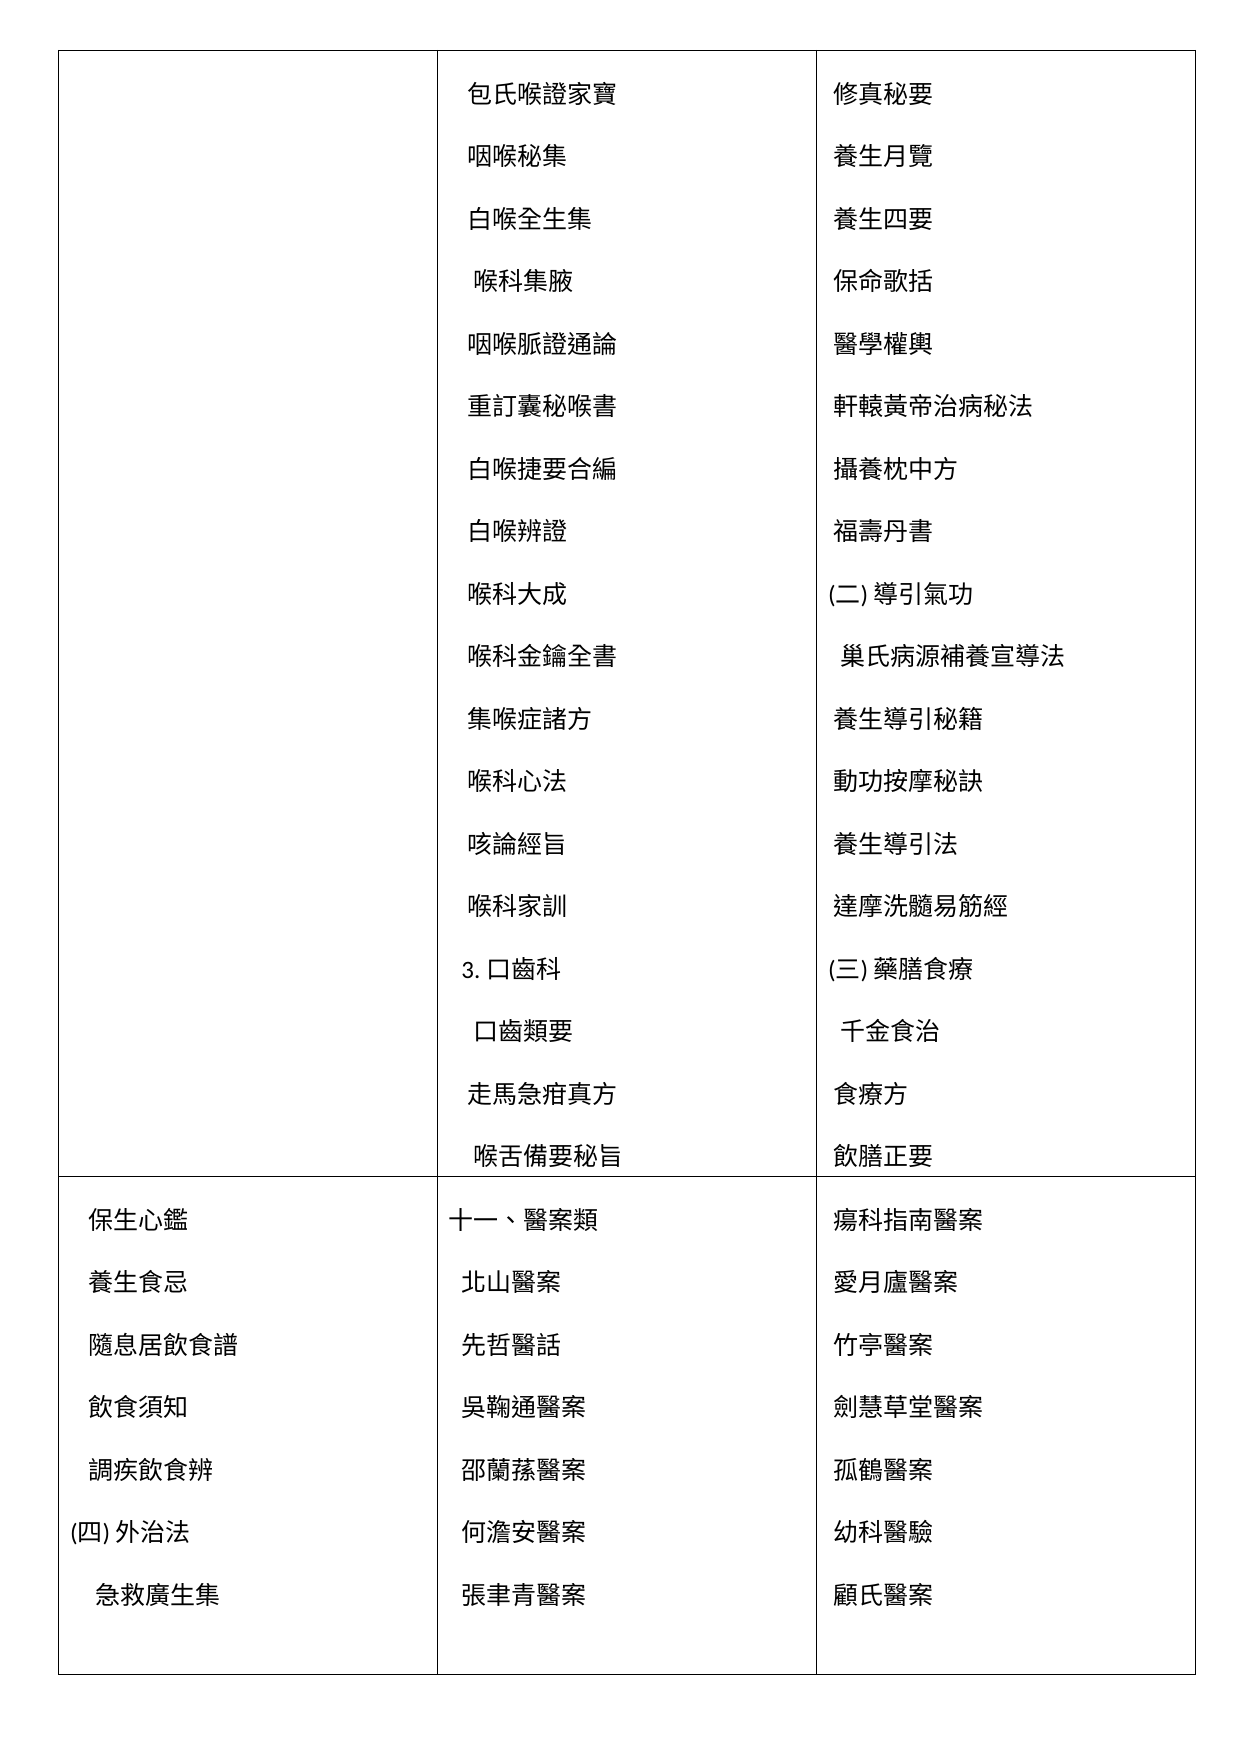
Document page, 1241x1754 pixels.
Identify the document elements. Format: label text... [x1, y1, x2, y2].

table_cell 保生心鑑 養生食忌 隨息居飲食譜 飲食須知 調疾飲食辨 (四) 外治法 急救廣生集 [59, 1177, 437, 1674]
table_cell [59, 51, 437, 1176]
table_cell 包氏喉證家寶 咽喉秘集 白喉全生集 喉科集腋 咽喉脈證通論 重訂囊秘喉書 白喉捷要合編 白喉辨證 喉科大成 喉科金鑰全書 集喉症諸方 喉科心法 咳論經旨 喉科家訓 3. 口齒科 口齒類要 走馬急疳真方 喉舌備要秘旨 [438, 51, 816, 1176]
table_cell 修真秘要 養生月覽 養生四要 保命歌括 醫學權輿 軒轅黃帝治病秘法 攝養枕中方 福壽丹書 (二) 導引氣功 巢氏病源補養宣導法 養生導引秘籍 動功按摩秘訣 養生導引法 達摩洗髓易筋經 (三) 藥膳食療 千金食治 食療方 飲膳正要 [817, 51, 1195, 1176]
table_cell 十一、醫案類 北山醫案 先哲醫話 吳鞠通醫案 邵蘭蓀醫案 何澹安醫案 張聿青醫案 [438, 1177, 816, 1674]
table_cell 瘍科指南醫案 愛月廬醫案 竹亭醫案 劍慧草堂醫案 孤鶴醫案 幼科醫驗 顧氏醫案 [817, 1177, 1195, 1674]
